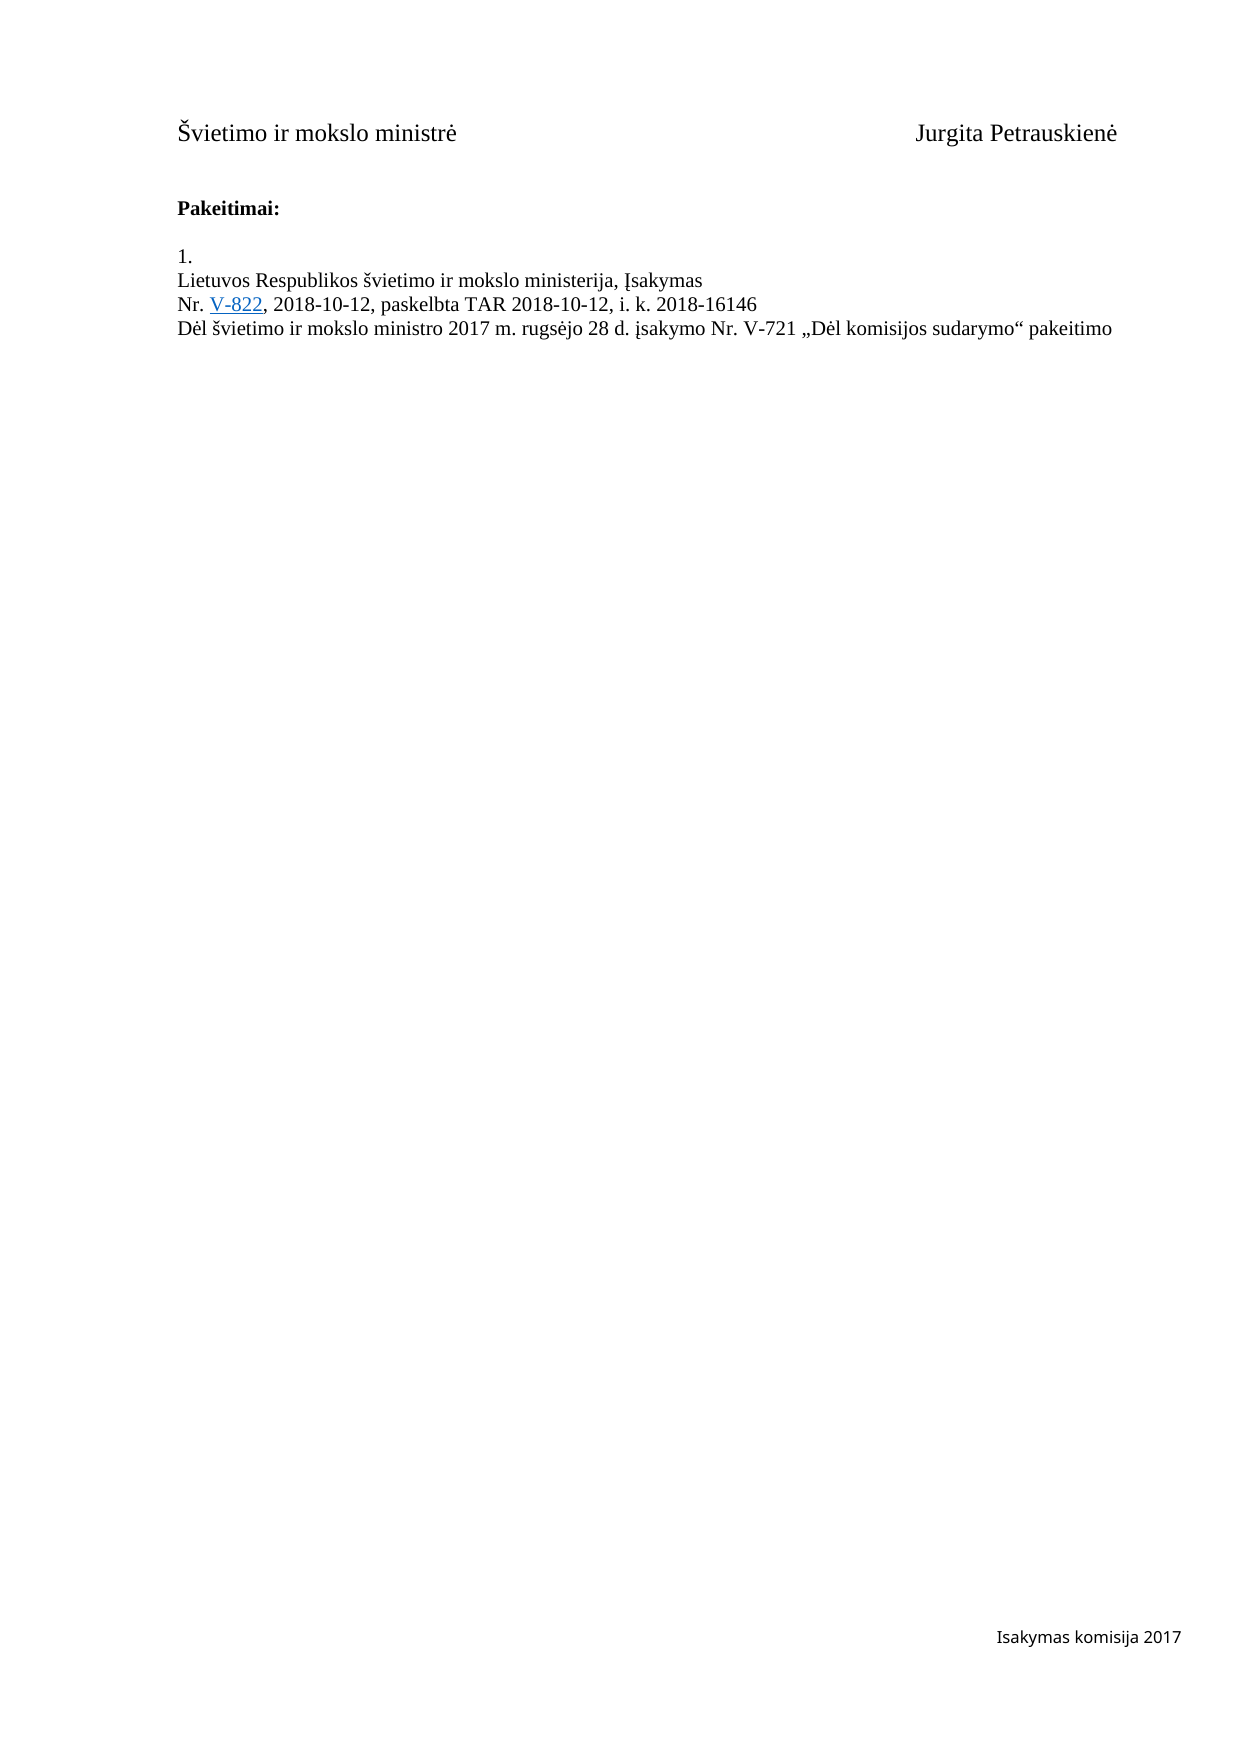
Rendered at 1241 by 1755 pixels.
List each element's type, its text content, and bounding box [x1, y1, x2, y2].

text Lietuvos Respublikos švietimo ir mokslo ministerija, Įsakymas [177, 268, 1182, 292]
text Švietimo ir mokslo ministrė Jurgita Petrauskienė [177, 118, 1182, 147]
text 1. [177, 243, 1182, 268]
text Nr. V-822, 2018-10-12, paskelbta TAR 2018-10-12, i. k. 2018-16146 [177, 292, 1182, 316]
text Pakeitimai: [177, 195, 1182, 219]
text Dėl švietimo ir mokslo ministro 2017 m. rugsėjo 28 d. įsakymo Nr. V-721 „Dėl komisijos sudarymo“ pakeitimo [177, 316, 1182, 340]
